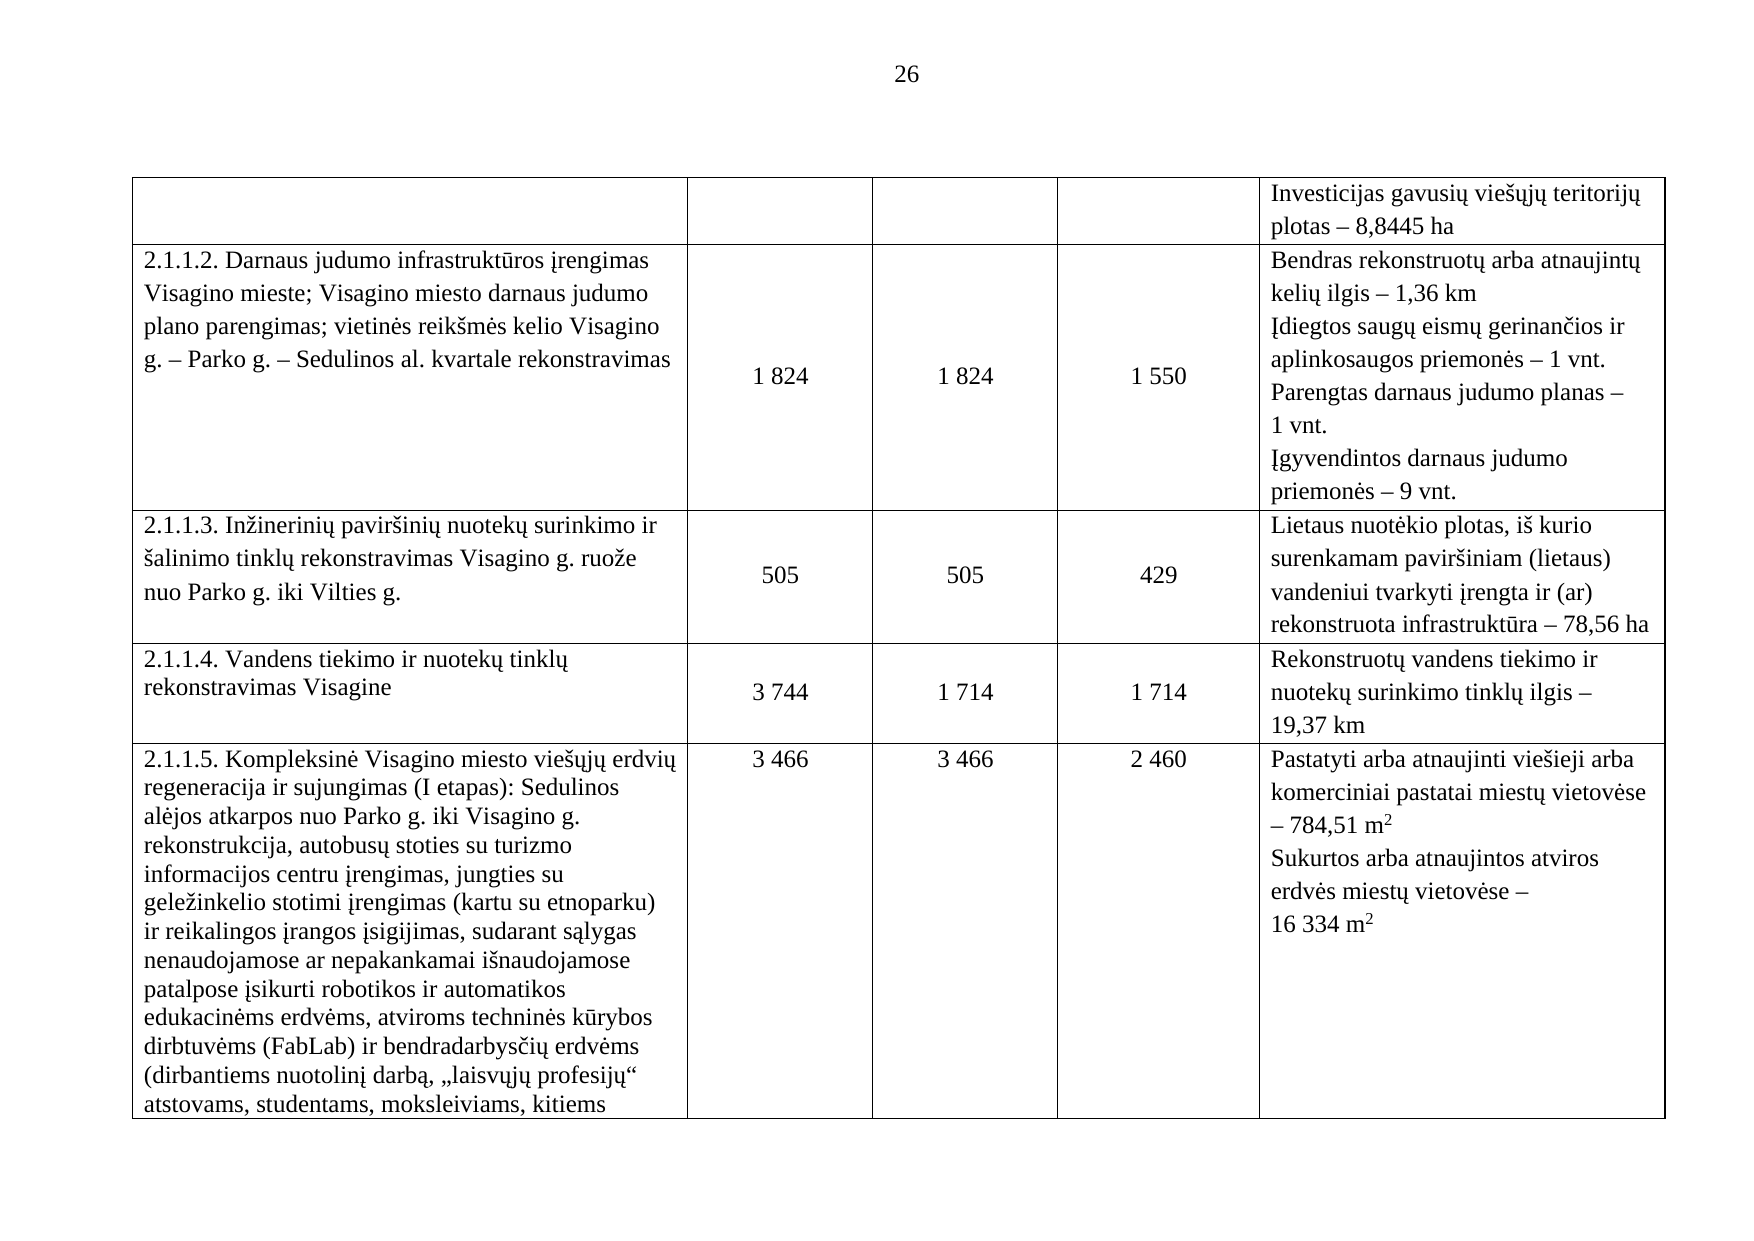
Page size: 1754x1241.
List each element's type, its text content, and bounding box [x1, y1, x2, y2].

table_cell [1058, 178, 1259, 244]
table_cell Pastatyti arba atnaujinti viešieji arba komerciniai pastatai miestų vietovėse – 784,51 m2 Sukurtos arba atnaujintos atviros erdvės miestų vietovėse – 16 334 m2 [1260, 744, 1664, 1117]
table_cell Lietaus nuotėkio plotas, iš kurio surenkamam paviršiniam (lietaus) vandeniui tvarkyti įrengta ir (ar) rekonstruota infrastruktūra – 78,56 ha [1260, 511, 1664, 643]
table_cell 3 466 [873, 744, 1057, 1117]
table_cell [873, 178, 1057, 244]
table_cell 1 714 [873, 644, 1057, 743]
table_cell 2 460 [1058, 744, 1259, 1117]
table_cell [133, 178, 687, 244]
table_cell 1 550 [1058, 245, 1259, 509]
table_cell 429 [1058, 511, 1259, 643]
table_cell 1 714 [1058, 644, 1259, 743]
table_cell 2.1.1.4. Vandens tiekimo ir nuotekų tinklų rekonstravimas Visagine [133, 644, 687, 743]
table_cell 2.1.1.5. Kompleksinė Visagino miesto viešųjų erdvių regeneracija ir sujungimas (I etapas): Sedulinos alėjos atkarpos nuo Parko g. iki Visagino g. rekonstrukcija, autobusų stoties su turizmo informacijos centru įrengimas, jungties su geležinkelio stotimi įrengimas (kartu su etnoparku) ir reikalingos įrangos įsigijimas, sudarant sąlygas nenaudojamose ar nepakankamai išnaudojamose patalpose įsikurti robotikos ir automatikos edukacinėms erdvėms, atviroms techninės kūrybos dirbtuvėms (FabLab) ir bendradarbysčių erdvėms (dirbantiems nuotolinį darbą, „laisvųjų profesijų“ atstovams, studentams, moksleiviams, kitiems [133, 744, 687, 1117]
table_cell 3 744 [688, 644, 872, 743]
table_cell 505 [688, 511, 872, 643]
table_cell [688, 178, 872, 244]
table_cell Bendras rekonstruotų arba atnaujintų kelių ilgis – 1,36 km Įdiegtos saugų eismų gerinančios ir aplinkosaugos priemonės – 1 vnt. Parengtas darnaus judumo planas – 1 vnt. Įgyvendintos darnaus judumo priemonės – 9 vnt. [1260, 245, 1664, 509]
table_cell 2.1.1.2. Darnaus judumo infrastruktūros įrengimas Visagino mieste; Visagino miesto darnaus judumo plano parengimas; vietinės reikšmės kelio Visagino g. – Parko g. – Sedulinos al. kvartale rekonstravimas [133, 245, 687, 509]
table_cell 1 824 [688, 245, 872, 509]
table_cell Investicijas gavusių viešųjų teritorijų plotas – 8,8445 ha [1260, 178, 1664, 244]
table_cell 1 824 [873, 245, 1057, 509]
table_cell Rekonstruotų vandens tiekimo ir nuotekų surinkimo tinklų ilgis – 19,37 km [1260, 644, 1664, 743]
table_cell 2.1.1.3. Inžinerinių paviršinių nuotekų surinkimo ir šalinimo tinklų rekonstravimas Visagino g. ruože nuo Parko g. iki Vilties g. [133, 511, 687, 643]
table_cell 3 466 [688, 744, 872, 1117]
table_cell 505 [873, 511, 1057, 643]
